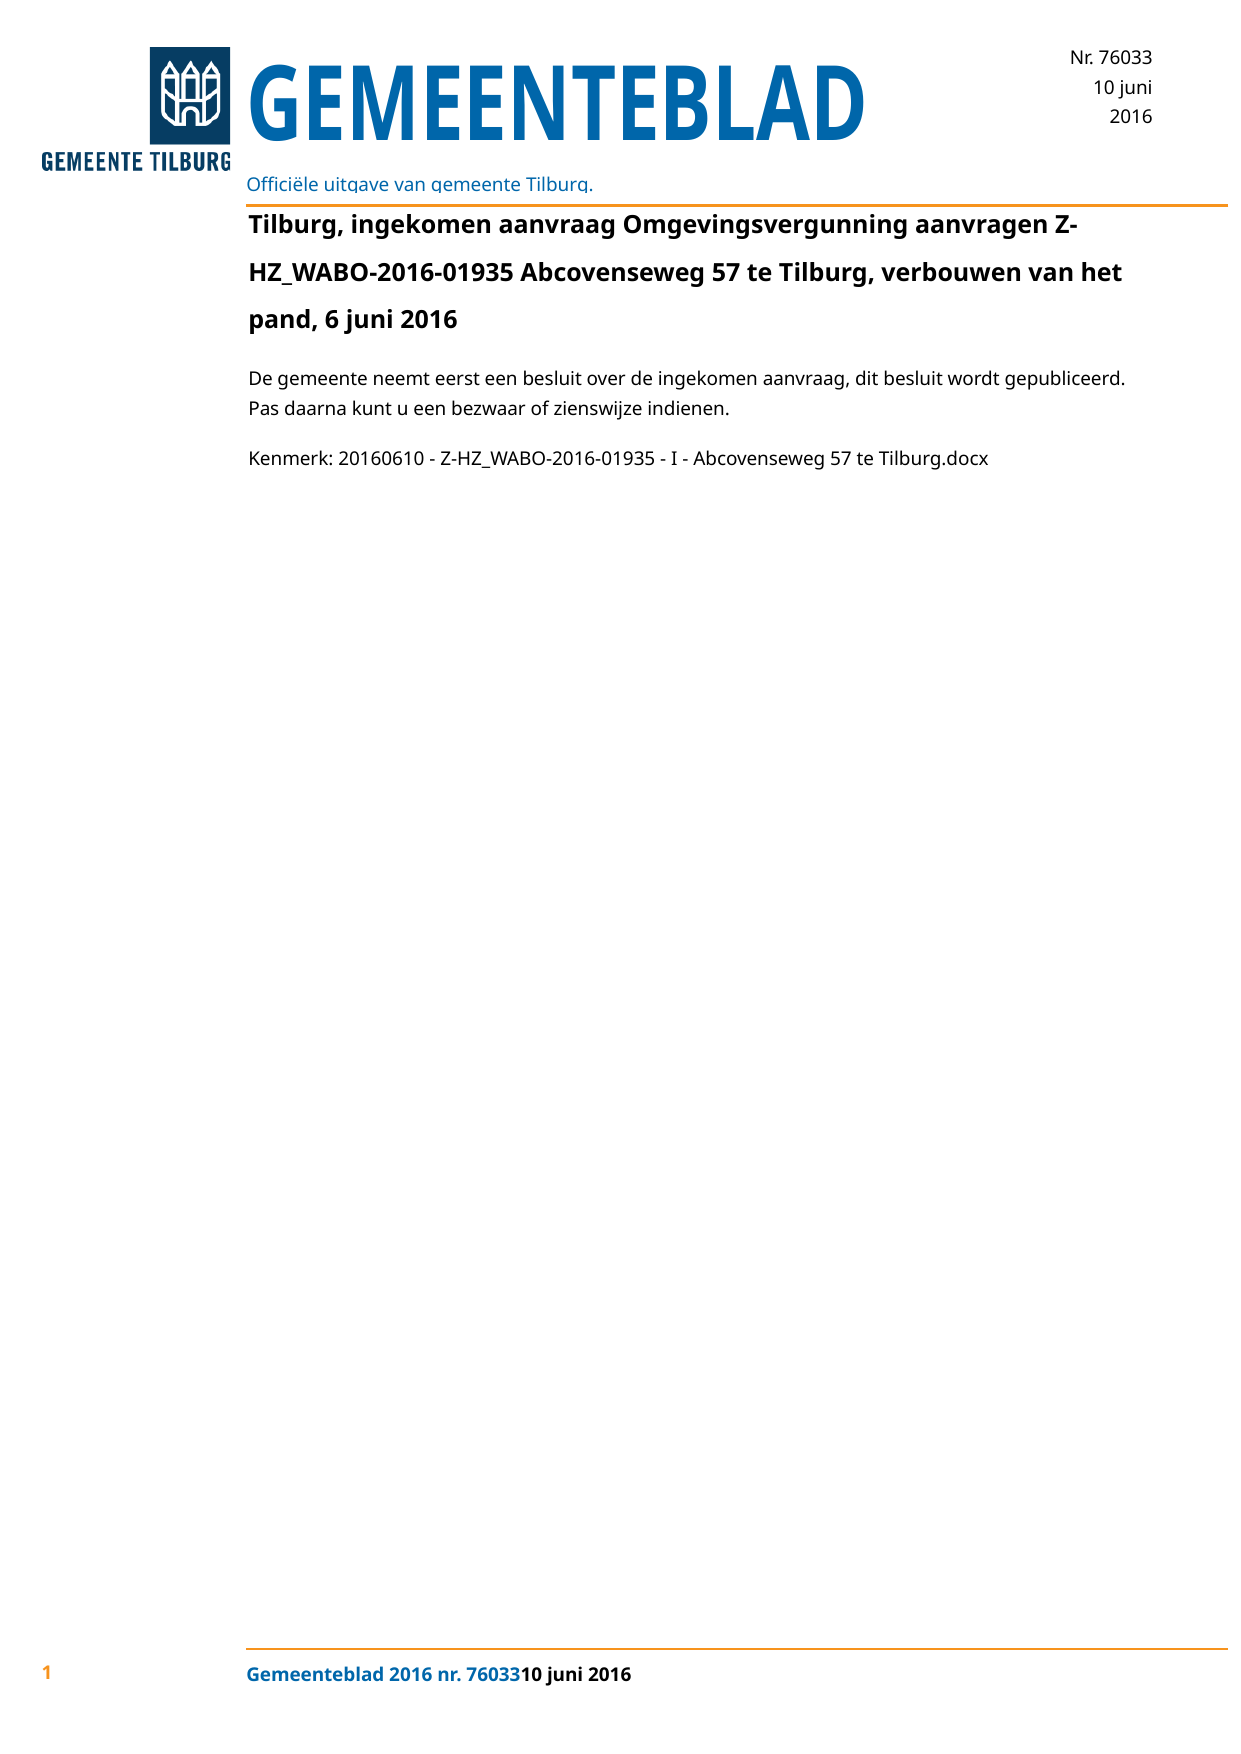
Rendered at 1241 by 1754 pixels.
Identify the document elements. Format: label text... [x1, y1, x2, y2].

picture [41, 47, 231, 172]
text Tilburg, ingekomen aanvraag Omgevingsvergunning aanvragen Z-HZ_WABO-2016-01935 Abcovenseweg 57 te Tilburg, verbouwen van het pand, 6 juni 2016 [248, 207, 1152, 336]
text De gemeente neemt eerst een besluit over de ingekomen aanvraag, dit besluit wordt gepubliceerd. Pas daarna kunt u een bezwaar of zienswijze indienen. [248, 366, 1152, 421]
text Kenmerk: 20160610 - Z-HZ_WABO-2016-01935 - I - Abcovenseweg 57 te Tilburg.docx [248, 446, 1152, 471]
